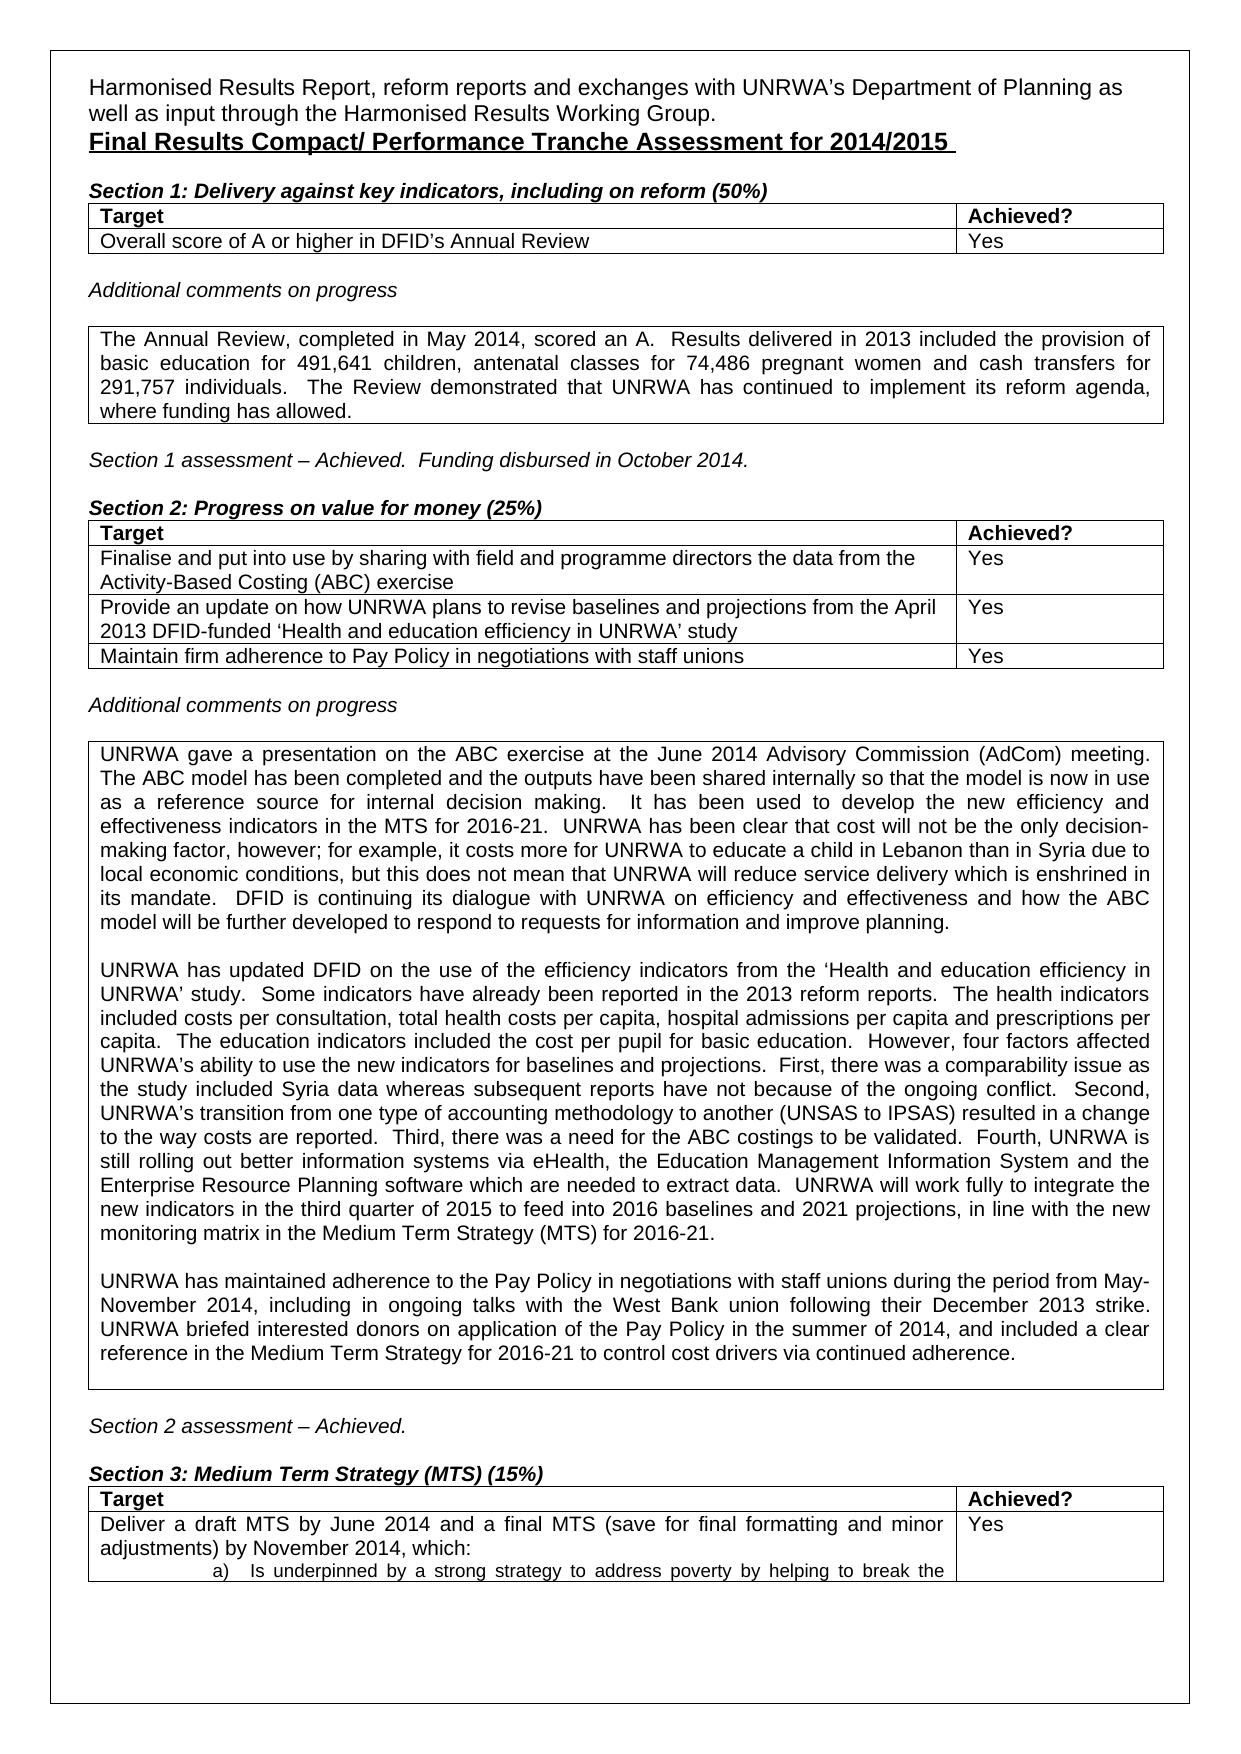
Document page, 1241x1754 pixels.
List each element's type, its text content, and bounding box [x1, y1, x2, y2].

text Section 2 assessment – Achieved. [89, 1414, 1152, 1438]
table_cell Yes [957, 229, 1163, 253]
table_cell Deliver a draft MTS by June 2014 and a final MTS (save for final formatting and minor adjustments) by November 2014, which: Is underpinned by a strong strategy to address poverty by helping to break the transmission of poverty from one generation to the next through continued health provision alongside reforms to education and relief and social services to enable enhanced livelihoods opportunities. Commits to producing an action plan to reform the TVET programme to make it more financially sustainable and to ensure that both the TVET and microfinance programmes have a better and more measurable impact on refugee employment and livelihoods. Reflects that cash transfers are proven to be more effective than food transfers and are often the preferred modality by refugees, and sets out feasible options for how UNRWA could move from food to cash transfers where appropriate to the context. Is ‘costed’, setting out what level of service delivery UNRWA can afford to deliver based on different funding scenarios. Shows clearly how UNRWA intends to enhance its partnerships with others (including the private sector) to secure sustainable and more efficient service provision for Palestinian refugees, without impinging on UNRWA’s mandate. Contains a strengthened monitoring framework, disaggregating indicators by poverty, disability and sex, wherever possible. Demonstrates throughout due regard to the needs and impact of its programmes on women and girls. [89, 1512, 956, 1581]
table_header Achieved? [957, 1487, 1163, 1511]
table_header Achieved? [957, 204, 1163, 228]
text Additional comments on progress [89, 278, 1152, 302]
table_cell Finalise and put into use by sharing with field and programme directors the data from the Activity-Based Costing (ABC) exercise [89, 546, 956, 594]
text Harmonised Results Report, reform reports and exchanges with UNRWA’s Department of Planning as well as input through the Harmonised Results Working Group. [89, 74, 1152, 127]
text Additional comments on progress [89, 693, 1152, 717]
text Section 3: Medium Term Strategy (MTS) (15%) [89, 1462, 1152, 1486]
table_header Target [89, 1487, 956, 1511]
text Section 2: Progress on value for money (25%) [89, 496, 1152, 520]
table_cell Yes [957, 644, 1163, 668]
table_cell Provide an update on how UNRWA plans to revise baselines and projections from the April 2013 DFID-funded ‘Health and education efficiency in UNRWA’ study [89, 595, 956, 643]
table_header Target [89, 521, 956, 545]
text Section 1 assessment – Achieved. Funding disbursed in October 2014. [89, 448, 1152, 472]
table_cell Maintain firm adherence to Pay Policy in negotiations with staff unions [89, 644, 956, 668]
table_header Target [89, 204, 956, 228]
table_cell Yes [957, 1512, 1163, 1581]
table_cell Yes [957, 546, 1163, 594]
table_cell Yes [957, 595, 1163, 643]
table_cell Overall score of A or higher in DFID’s Annual Review [89, 229, 956, 253]
table_header The Annual Review, completed in May 2014, scored an A. Results delivered in 2013 included the provision of basic education for 491,641 children, antenatal classes for 74,486 pregnant women and cash transfers for 291,757 individuals. The Review demonstrated that UNRWA has continued to implement its reform agenda, where funding has allowed. [89, 327, 1163, 423]
table_header UNRWA gave a presentation on the ABC exercise at the June 2014 Advisory Commission (AdCom) meeting. The ABC model has been completed and the outputs have been shared internally so that the model is now in use as a reference source for internal decision making. It has been used to develop the new efficiency and effectiveness indicators in the MTS for 2016-21. UNRWA has been clear that cost will not be the only decision-making factor, however; for example, it costs more for UNRWA to educate a child in Lebanon than in Syria due to local economic conditions, but this does not mean that UNRWA will reduce service delivery which is enshrined in its mandate. DFID is continuing its dialogue with UNRWA on efficiency and effectiveness and how the ABC model will be further developed to respond to requests for information and improve planning. UNRWA has updated DFID on the use of the efficiency indicators from the ‘Health and education efficiency in UNRWA’ study. Some indicators have already been reported in the 2013 reform reports. The health indicators included costs per consultation, total health costs per capita, hospital admissions per capita and prescriptions per capita. The education indicators included the cost per pupil for basic education. However, four factors affected UNRWA’s ability to use the new indicators for baselines and projections. First, there was a comparability issue as the study included Syria data whereas subsequent reports have not because of the ongoing conflict. Second, UNRWA’s transition from one type of accounting methodology to another (UNSAS to IPSAS) resulted in a change to the way costs are reported. Third, there was a need for the ABC costings to be validated. Fourth, UNRWA is still rolling out better information systems via eHealth, the Education Management Information System and the Enterprise Resource Planning software which are needed to extract data. UNRWA will work fully to integrate the new indicators in the third quarter of 2015 to feed into 2016 baselines and 2021 projections, in line with the new monitoring matrix in the Medium Term Strategy (MTS) for 2016-21. UNRWA has maintained adherence to the Pay Policy in negotiations with staff unions during the period from May-November 2014, including in ongoing talks with the West Bank union following their December 2013 strike. UNRWA briefed interested donors on application of the Pay Policy in the summer of 2014, and included a clear reference in the Medium Term Strategy for 2016-21 to control cost drivers via continued adherence. [89, 742, 1163, 1389]
text Section 1: Delivery against key indicators, including on reform (50%) [89, 179, 1152, 203]
text Final Results Compact/ Performance Tranche Assessment for 2014/2015 [89, 127, 1152, 155]
table_header Achieved? [957, 521, 1163, 545]
